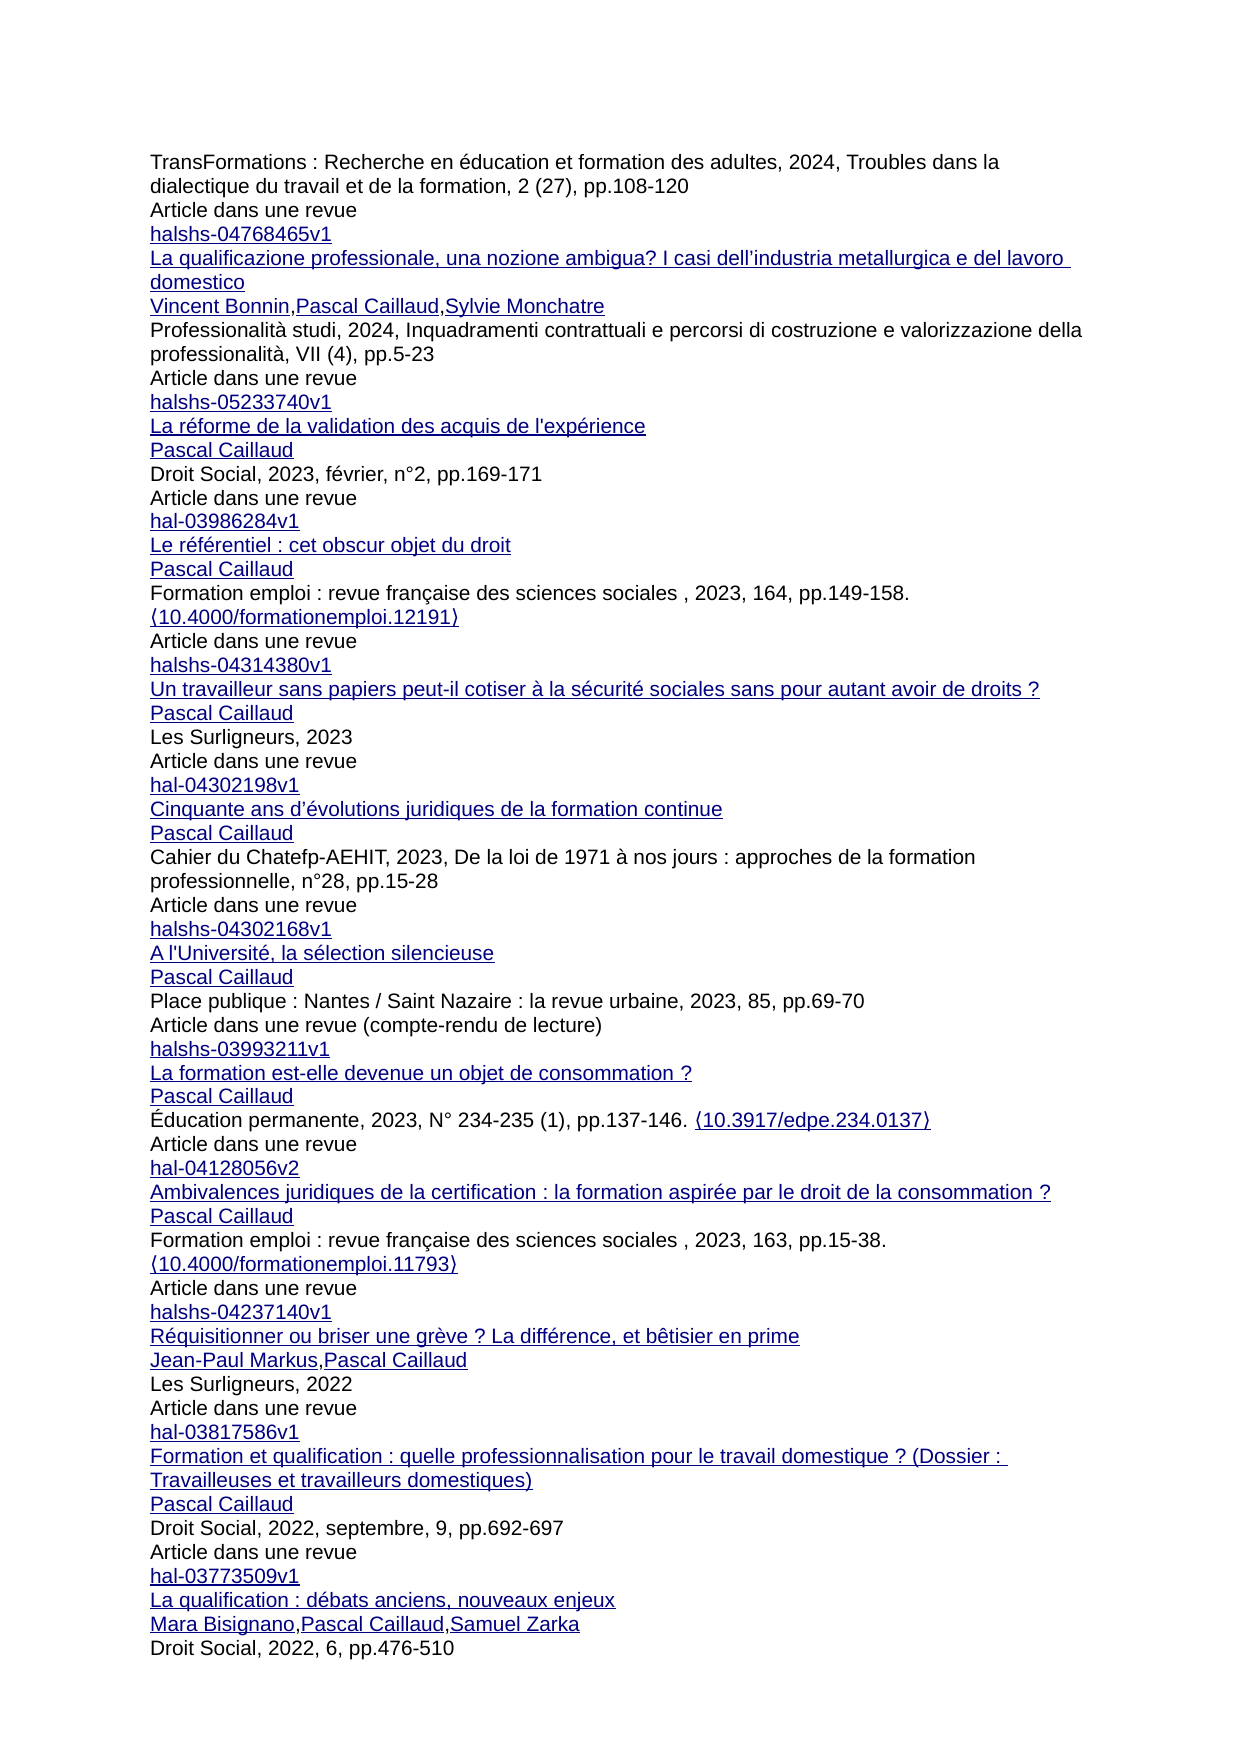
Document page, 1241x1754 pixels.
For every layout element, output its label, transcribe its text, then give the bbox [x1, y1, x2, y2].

table_cell A l'Université, la sélection silencieuse Pascal Caillaud Place publique : Nantes / Saint Nazaire : la revue urbaine, 2023, 85, pp.69-70 Article dans une revue (compte-rendu de lecture) halshs-03993211v1 [150, 941, 1090, 1060]
table_cell Un travailleur sans papiers peut-il cotiser à la sécurité sociales sans pour autant avoir de droits ? Pascal Caillaud Les Surligneurs, 2023 Article dans une revue hal-04302198v1 [150, 677, 1090, 797]
table_cell La qualificazione professionale, una nozione ambigua? I casi dell’industria metallurgica e del lavoro domestico Vincent Bonnin,Pascal Caillaud,Sylvie Monchatre Professionalità studi, 2024, Inquadramenti contrattuali e percorsi di costruzione e valorizzazione della professionalità, VII (4), pp.5-23 Article dans une revue halshs-05233740v1 [150, 246, 1090, 413]
table_cell TransFormations : Recherche en éducation et formation des adultes, 2024, Troubles dans la dialectique du travail et de la formation, 2 (27), pp.108-120 Article dans une revue halshs-04768465v1 [150, 150, 1090, 246]
table_cell La qualification : débats anciens, nouveaux enjeux Mara Bisignano,Pascal Caillaud,Samuel Zarka Droit Social, 2022, 6, pp.476-510 [150, 1588, 1090, 1659]
table_cell Réquisitionner ou briser une grève ? La différence, et bêtisier en prime Jean-Paul Markus,Pascal Caillaud Les Surligneurs, 2022 Article dans une revue hal-03817586v1 [150, 1324, 1090, 1444]
table_cell Formation et qualification : quelle professionnalisation pour le travail domestique ? (Dossier : Travailleuses et travailleurs domestiques) Pascal Caillaud Droit Social, 2022, septembre, 9, pp.692-697 Article dans une revue hal-03773509v1 [150, 1444, 1090, 1587]
table_cell Cinquante ans d’évolutions juridiques de la formation continue Pascal Caillaud Cahier du Chatefp-AEHIT, 2023, De la loi de 1971 à nos jours : approches de la formation professionnelle, n°28, pp.15-28 Article dans une revue halshs-04302168v1 [150, 797, 1090, 941]
table_cell Le référentiel : cet obscur objet du droit Pascal Caillaud Formation emploi : revue française des sciences sociales , 2023, 164, pp.149-158. ⟨10.4000/formationemploi.12191⟩ Article dans une revue halshs-04314380v1 [150, 533, 1090, 677]
table_cell Ambivalences juridiques de la certification : la formation aspirée par le droit de la consommation ? Pascal Caillaud Formation emploi : revue française des sciences sociales , 2023, 163, pp.15-38. ⟨10.4000/formationemploi.11793⟩ Article dans une revue halshs-04237140v1 [150, 1180, 1090, 1324]
table_cell La formation est-elle devenue un objet de consommation ? Pascal Caillaud Éducation permanente, 2023, N° 234-235 (1), pp.137-146. ⟨10.3917/edpe.234.0137⟩ Article dans une revue hal-04128056v2 [150, 1060, 1090, 1180]
table_cell La réforme de la validation des acquis de l'expérience Pascal Caillaud Droit Social, 2023, février, n°2, pp.169-171 Article dans une revue hal-03986284v1 [150, 414, 1090, 533]
